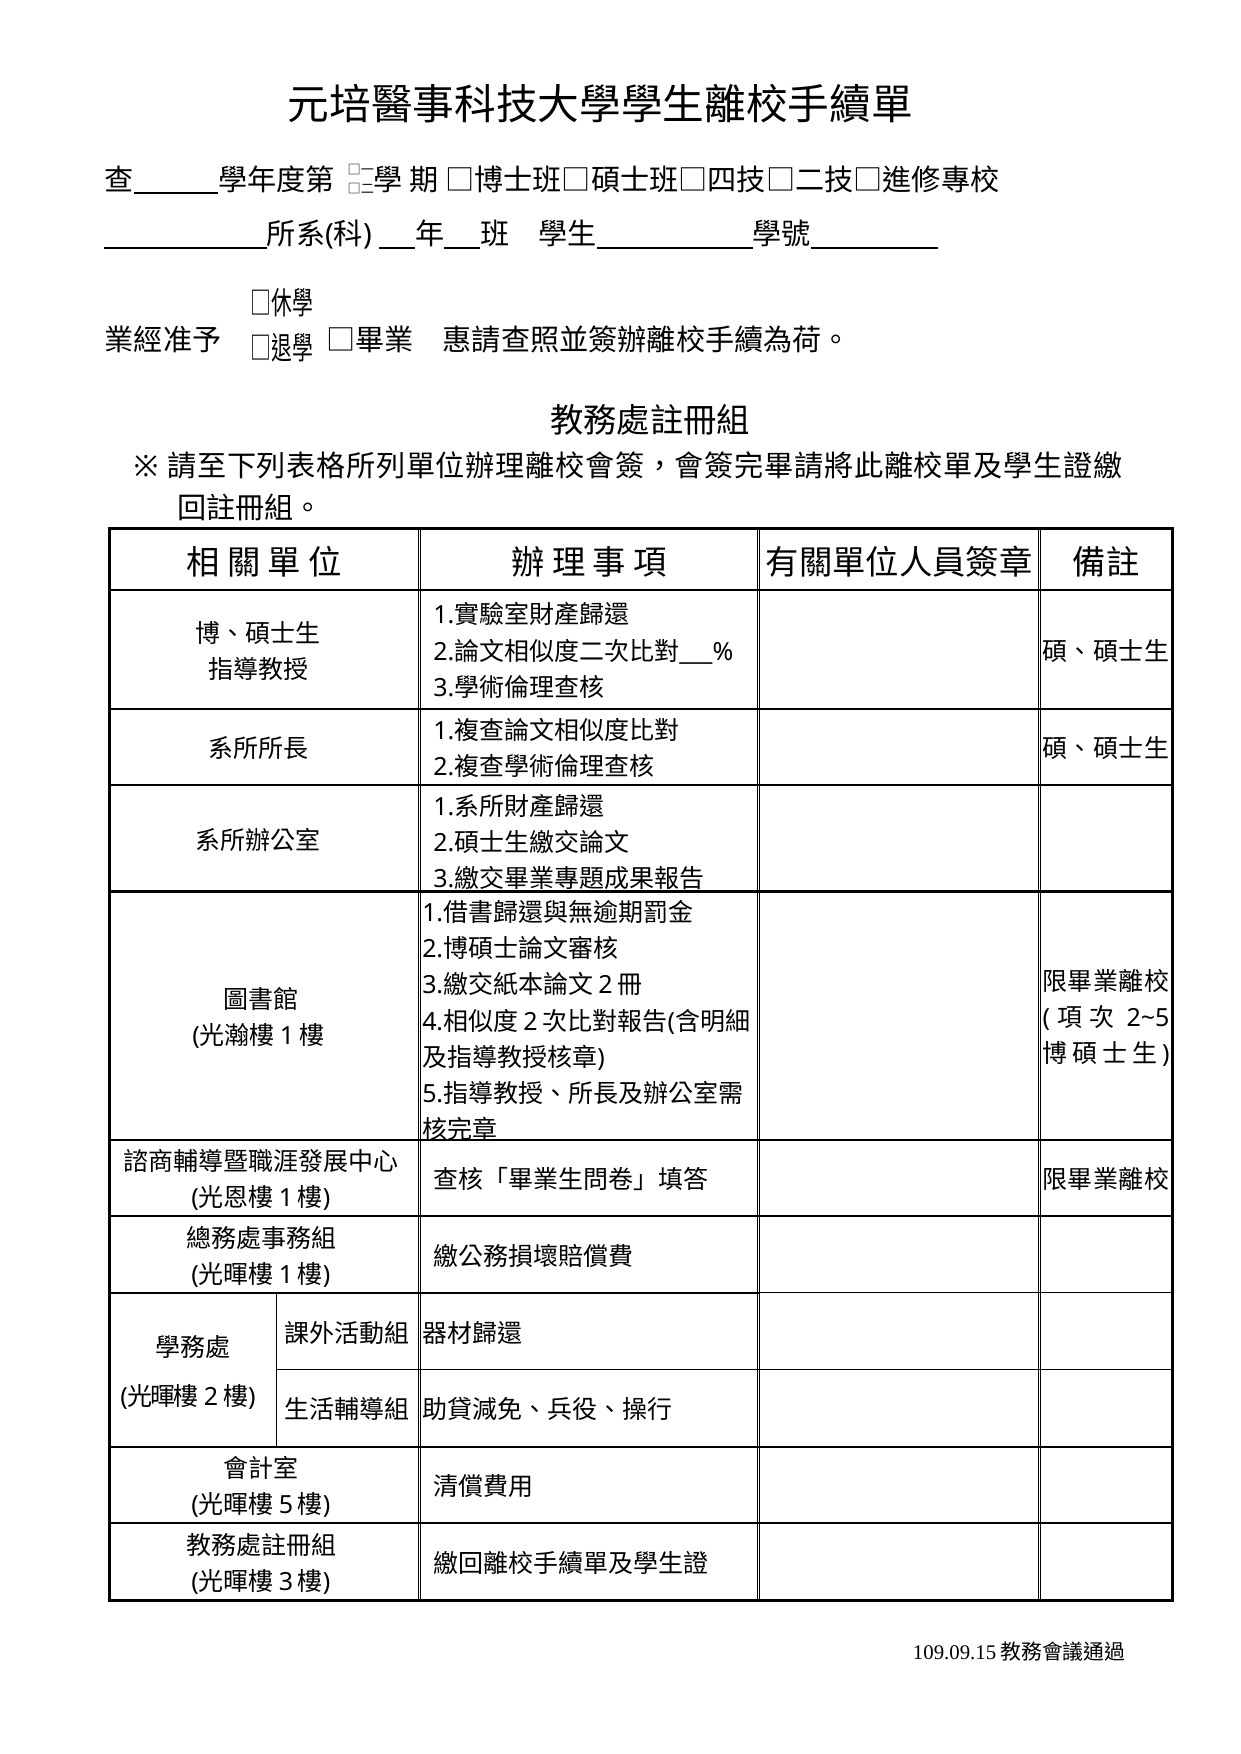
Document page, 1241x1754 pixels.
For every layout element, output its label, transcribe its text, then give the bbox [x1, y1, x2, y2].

table_cell [1041, 786, 1171, 890]
table_cell 1.實驗室財產歸還 2.論文相似度二次比對___% 3.學術倫理查核 [421, 591, 757, 707]
table_header 備註 [1041, 530, 1171, 589]
table_cell 總務處事務組 (光暉樓1樓) [111, 1217, 418, 1292]
table_cell [760, 710, 1038, 784]
text 所系(科) 年 班 學生 學號 [75, 211, 1125, 253]
table_cell [760, 1217, 1038, 1292]
table_cell [1041, 1217, 1171, 1292]
table_cell 課外活動組 [277, 1294, 418, 1369]
table_cell [1041, 1370, 1171, 1446]
table_cell 助貸減免、兵役、操行 [421, 1370, 757, 1446]
text 業經准予 □休學□退學 □畢業 惠請查照並簽辦離校手續為荷。 [75, 278, 1125, 369]
text 查 學年度第 □一□二學 期 □博士班□碩士班□四技□二技□進修專校 [75, 156, 1125, 198]
table_cell 圖書館 (光瀚樓1樓 [111, 893, 418, 1138]
table_cell [760, 1141, 1038, 1215]
table_cell [760, 1293, 1038, 1369]
table_cell 1.系所財產歸還 2.碩士生繳交論文 3.繳交畢業專題成果報告 [421, 786, 757, 890]
table_cell 器材歸還 [421, 1294, 757, 1369]
table_cell [760, 893, 1038, 1138]
table_cell 1.複查論文相似度比對 2.複查學術倫理查核 [421, 710, 757, 784]
text 元培醫事科技大學學生離校手續單 [75, 71, 1125, 131]
table_cell [760, 1370, 1038, 1446]
text ※ 請至下列表格所列單位辦理離校會簽，會簽完畢請將此離校單及學生證繳回註冊組。 [133, 442, 1125, 527]
table_cell 清償費用 [421, 1448, 757, 1522]
table_header 辦 理 事 項 [421, 530, 757, 589]
text 教務處註冊組 [75, 394, 1125, 442]
table_cell 學務處 (光暉樓2樓) [111, 1294, 276, 1446]
table_cell 碩、碩士生 [1041, 710, 1171, 784]
table_cell 博、碩士生 指導教授 [111, 591, 418, 707]
table_cell 限畢業離校 [1041, 1141, 1171, 1215]
table_cell [760, 591, 1038, 707]
table_cell [1041, 1524, 1171, 1599]
table_cell 系所所長 [111, 710, 418, 784]
table_cell 查核「畢業生問卷」填答 [421, 1141, 757, 1215]
table_cell 教務處註冊組 (光暉樓3樓) [111, 1524, 418, 1599]
table_cell [760, 1448, 1038, 1522]
table_cell 限畢業離校 (項次2~5博碩士生) [1041, 893, 1171, 1138]
table_cell 系所辦公室 [111, 786, 418, 890]
table_cell 1.借書歸還與無逾期罰金 2.博碩士論文審核 3.繳交紙本論文2冊 4.相似度2次比對報告(含明細及指導教授核章) 5.指導教授、所長及辦公室需核完章 [421, 893, 757, 1138]
table_cell 生活輔導組 [277, 1370, 418, 1446]
table_cell [760, 786, 1038, 890]
table_cell [1041, 1448, 1171, 1522]
table_cell 繳公務損壞賠償費 [421, 1217, 757, 1292]
table_header 有關單位人員簽章 [760, 530, 1038, 589]
table_cell 碩、碩士生 [1041, 591, 1171, 707]
table_cell [1041, 1293, 1171, 1369]
table_cell 諮商輔導暨職涯發展中心 (光恩樓1樓) [111, 1141, 418, 1215]
table_cell 繳回離校手續單及學生證 [421, 1524, 757, 1599]
table_cell 會計室 (光暉樓5樓) [111, 1448, 418, 1522]
table_header 相 關 單 位 [111, 530, 418, 589]
table_cell [760, 1524, 1038, 1599]
